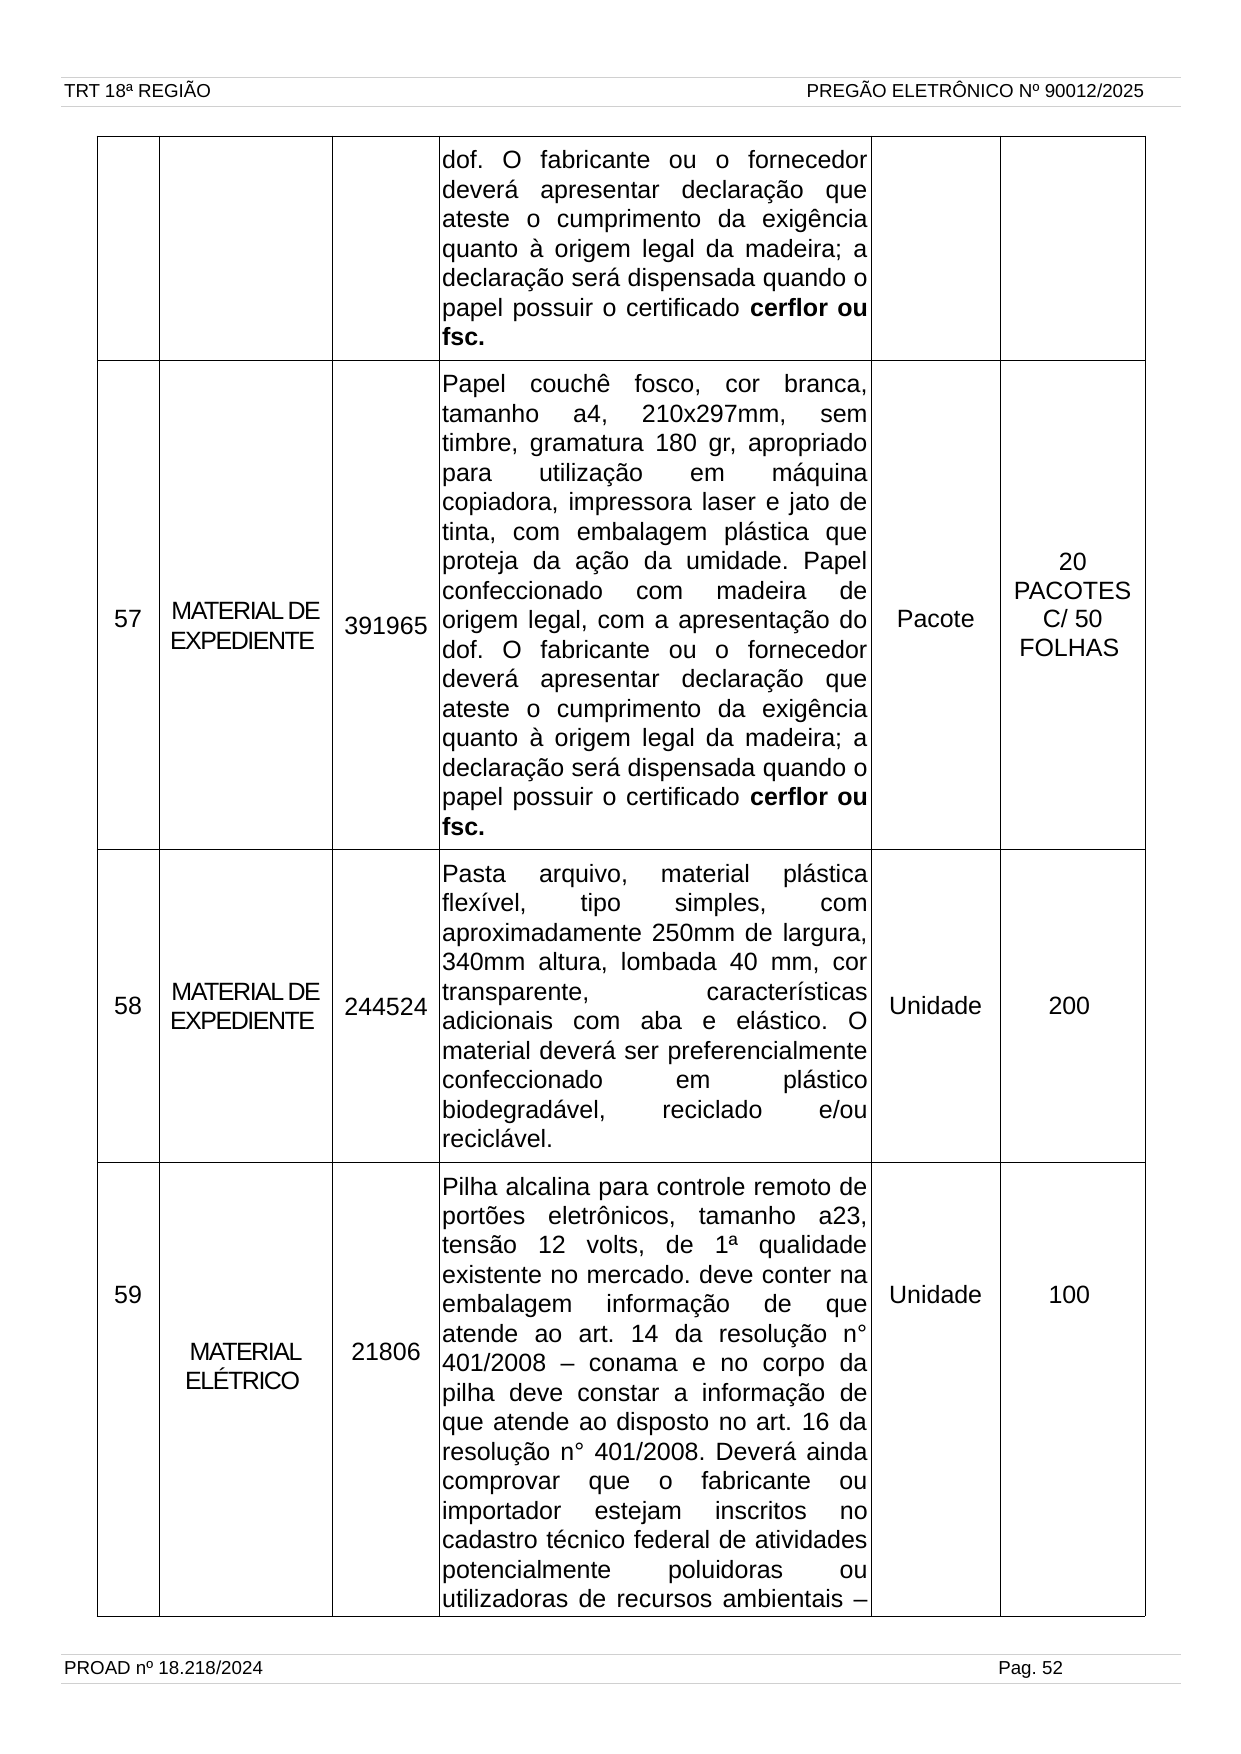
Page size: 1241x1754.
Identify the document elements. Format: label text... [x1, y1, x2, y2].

table_cell 391965 [333, 361, 439, 849]
table_cell 59 [98, 1163, 159, 1616]
table_cell [160, 137, 332, 360]
table_cell 58 [98, 850, 159, 1162]
table_cell 21806 [333, 1163, 439, 1616]
table_cell [333, 137, 439, 360]
table_cell Pilha alcalina para controle remoto de portões eletrônicos, tamanho a23, tensão 12 volts, de 1ª qualidade existente no mercado. deve conter na embalagem informação de que atende ao art. 14 da resolução n° 401/2008 – conama e no corpo da pilha deve constar a informação de que atende ao disposto no art. 16 da resolução n° 401/2008. Deverá ainda comprovar que o fabricante ou importador estejam inscritos no cadastro técnico federal de atividades potencialmente poluidoras ou utilizadoras de recursos ambientais – [440, 1163, 871, 1616]
table_cell Pacote [872, 361, 1000, 849]
table_cell dof. O fabricante ou o fornecedor deverá apresentar declaração que ateste o cumprimento da exigência quanto à origem legal da madeira; a declaração será dispensada quando o papel possuir o certificado cerflor ou fsc. [440, 137, 871, 360]
table_cell Pasta arquivo, material plástica flexível, tipo simples, com aproximadamente 250mm de largura, 340mm altura, lombada 40 mm, cor transparente, características adicionais com aba e elástico. O material deverá ser preferencialmente confeccionado em plástico biodegradável, reciclado e/ou reciclável. [440, 850, 871, 1162]
table_cell MATERIAL DE EXPEDIENTE [160, 850, 332, 1162]
table_cell 200 [1001, 850, 1145, 1162]
table_cell [1001, 137, 1145, 360]
table_cell Unidade [872, 1163, 1000, 1616]
table_cell MATERIAL DE EXPEDIENTE [160, 361, 332, 849]
table_cell MATERIAL ELÉTRICO [160, 1163, 332, 1616]
table_cell Unidade [872, 850, 1000, 1162]
table_cell 244524 [333, 850, 439, 1162]
table_cell 20 PACOTES C/ 50 FOLHAS [1001, 361, 1145, 849]
table_cell 57 [98, 361, 159, 849]
table_cell [98, 137, 159, 360]
table_cell Papel couchê fosco, cor branca, tamanho a4, 210x297mm, sem timbre, gramatura 180 gr, apropriado para utilização em máquina copiadora, impressora laser e jato de tinta, com embalagem plástica que proteja da ação da umidade. Papel confeccionado com madeira de origem legal, com a apresentação do dof. O fabricante ou o fornecedor deverá apresentar declaração que ateste o cumprimento da exigência quanto à origem legal da madeira; a declaração será dispensada quando o papel possuir o certificado cerflor ou fsc. [440, 361, 871, 849]
table_cell 100 [1001, 1163, 1145, 1616]
table_cell [872, 137, 1000, 360]
